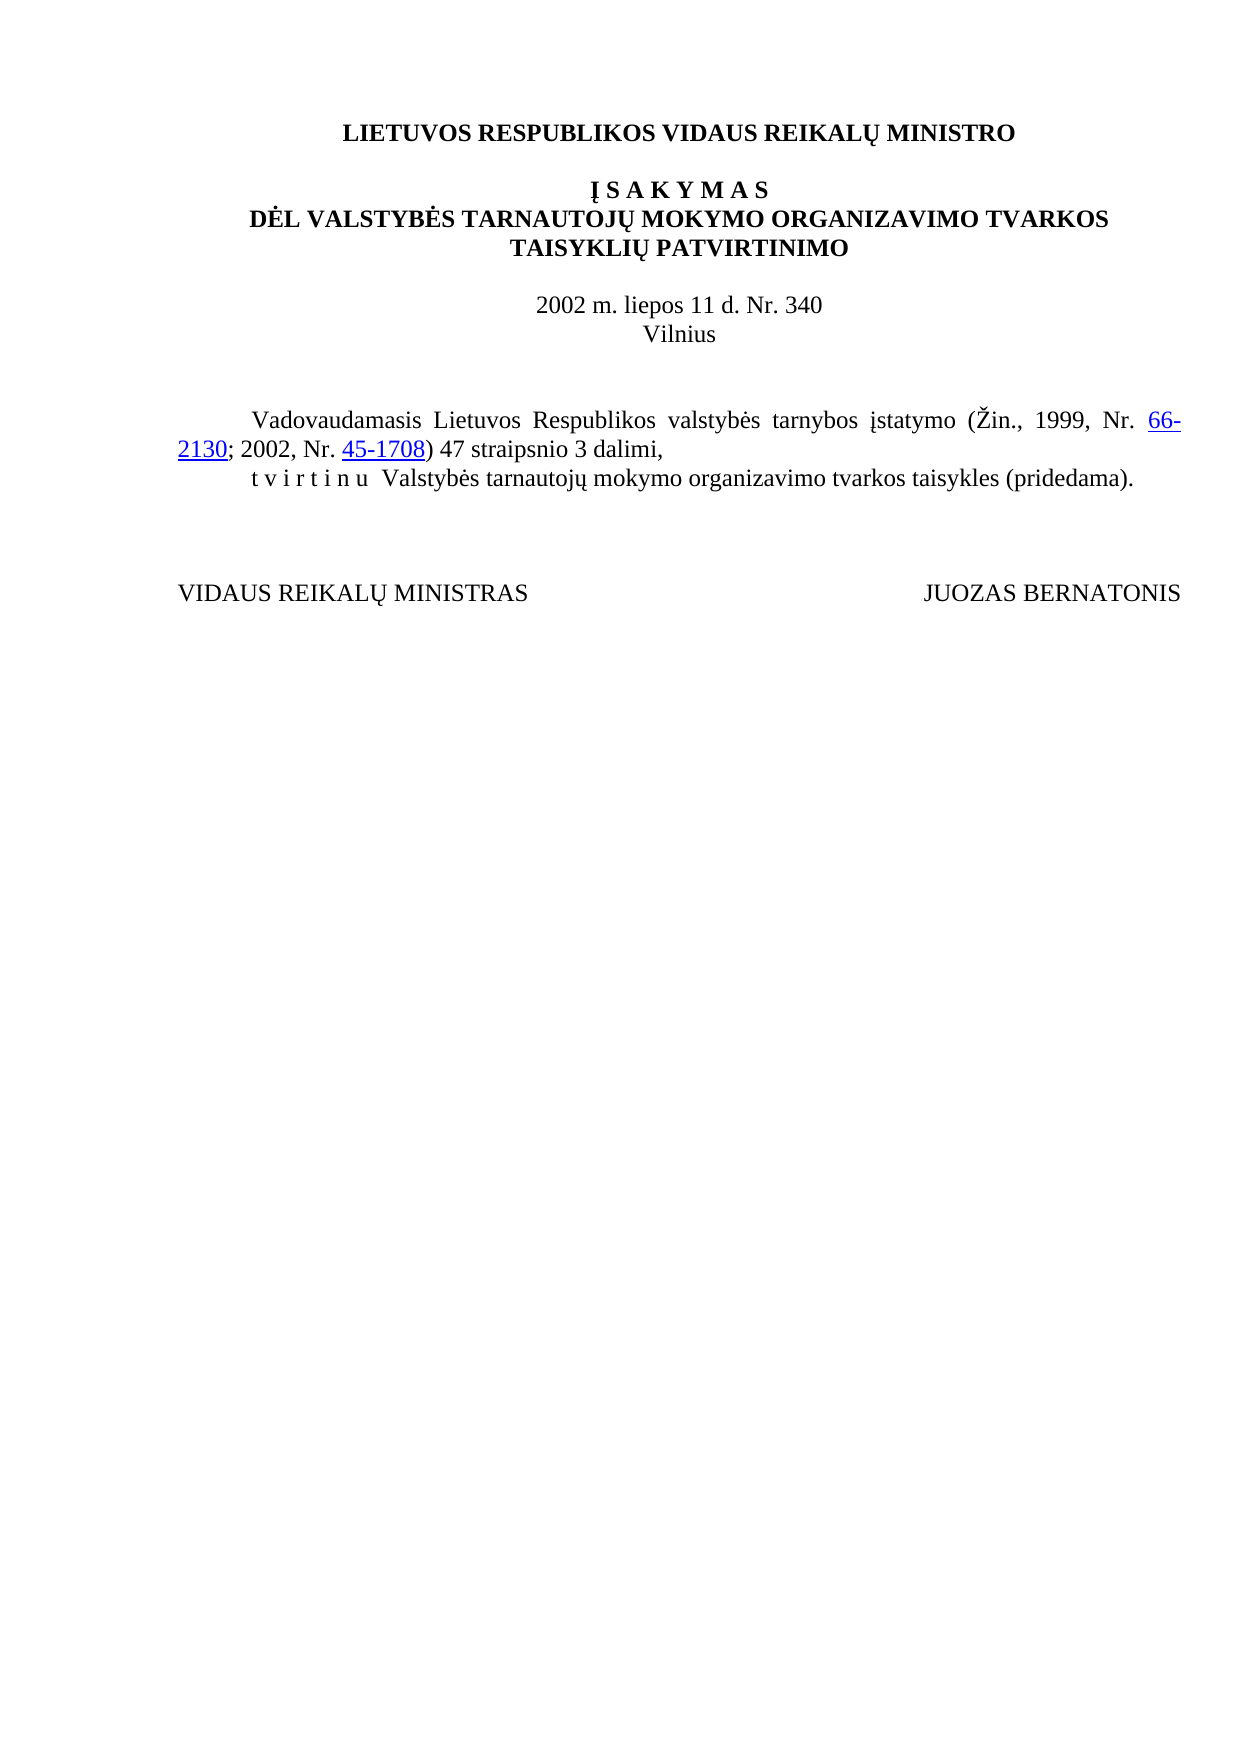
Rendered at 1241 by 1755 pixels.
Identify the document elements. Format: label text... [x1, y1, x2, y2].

text tvirtinu Valstybės tarnautojų mokymo organizavimo tvarkos taisykles (pridedama). [177, 463, 1181, 492]
text 2002 m. liepos 11 d. Nr. 340 [177, 291, 1181, 319]
text LIETUVOS RESPUBLIKOS VIDAUS REIKALŲ MINISTRO [177, 118, 1181, 147]
text Į S A K Y M A S [177, 176, 1181, 204]
text Vilnius [177, 319, 1181, 348]
text VIDAUS REIKALŲ MINISTRAS JUOZAS BERNATONIS [177, 578, 1181, 607]
text DĖL VALSTYBĖS TARNAUTOJŲ MOKYMO ORGANIZAVIMO TVARKOS TAISYKLIŲ PATVIRTINIMO [177, 204, 1181, 262]
text Vadovaudamasis Lietuvos Respublikos valstybės tarnybos įstatymo (Žin., 1999, Nr. 66-2130; 2002, Nr. 45-1708) 47 straipsnio 3 dalimi, [177, 406, 1181, 463]
